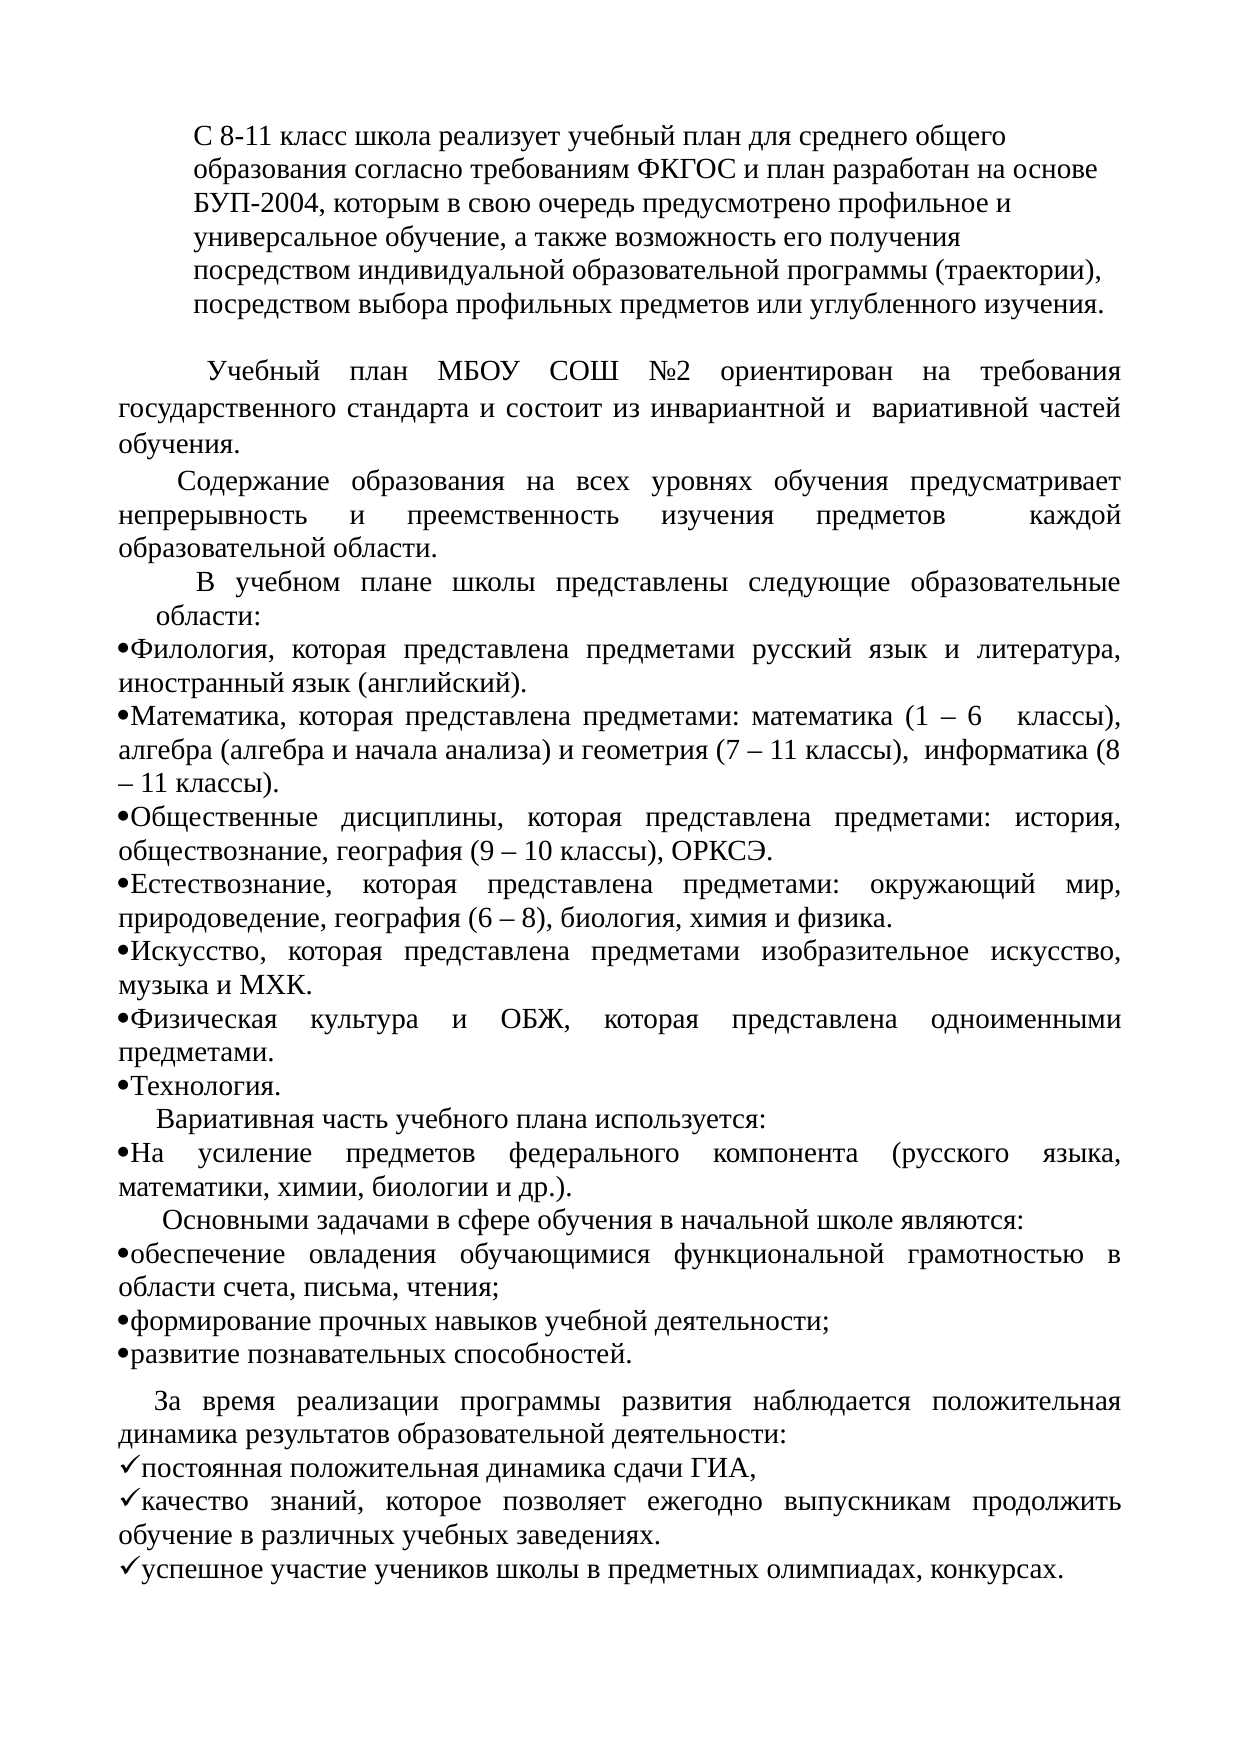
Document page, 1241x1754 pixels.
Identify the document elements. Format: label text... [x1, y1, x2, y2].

text Содержание образования на всех уровнях обучения предусматривает непрерывность и преемственность изучения предметов каждой образовательной области. [118, 463, 1122, 564]
list качество знаний, которое позволяет ежегодно выпускникам продолжить обучение в различных учебных заведениях. [118, 1483, 1122, 1551]
list успешное участие учеников школы в предметных олимпиадах, конкурсах. [118, 1551, 1122, 1584]
list формирование прочных навыков учебной деятельности; [118, 1303, 1122, 1337]
list Математика, которая представлена предметами: математика (1 – 6 классы), алгебра (алгебра и начала анализа) и геометрия (7 – 11 классы), информатика (8 – 11 классы). [118, 698, 1122, 799]
list постоянная положительная динамика сдачи ГИА, [118, 1450, 1122, 1483]
list Физическая культура и ОБЖ, которая представлена одноименными предметами. [118, 1001, 1122, 1068]
list С 8-11 класс школа реализует учебный план для среднего общего образования согласно требованиям ФКГОС и план разработан на основе БУП-2004, которым в свою очередь предусмотрено профильное и универсальное обучение, а также возможность его получения посредством индивидуальной образовательной программы (траектории), посредством выбора профильных предметов или углубленного изучения. [156, 118, 1122, 319]
list Искусство, которая представлена предметами изобразительное искусство, музыка и МХК. [118, 933, 1122, 1001]
text Основными задачами в сфере обучения в начальной школе являются: [118, 1202, 1122, 1236]
list Технология. [118, 1068, 1122, 1102]
text Вариативная часть учебного плана используется: [118, 1102, 1122, 1135]
text В учебном плане школы представлены следующие образовательные области: [156, 564, 1122, 631]
list На усиление предметов федерального компонента (русского языка, математики, химии, биологии и др.). [118, 1135, 1122, 1202]
list обеспечение овладения обучающимися функциональной грамотностью в области счета, письма, чтения; [118, 1236, 1122, 1303]
list развитие познавательных способностей. [118, 1337, 1122, 1370]
text Учебный план МБОУ СОШ №2 ориентирован на требования государственного стандарта и состоит из инвариантной и вариативной частей обучения. [118, 353, 1122, 460]
list Филология, которая представлена предметами русский язык и литература, иностранный язык (английский). [118, 631, 1122, 698]
list Общественные дисциплины, которая представлена предметами: история, обществознание, география (9 – 10 классы), ОРКСЭ. [118, 799, 1122, 866]
text За время реализации программы развития наблюдается положительная динамика результатов образовательной деятельности: [118, 1383, 1122, 1450]
list Естествознание, которая представлена предметами: окружающий мир, природоведение, география (6 – 8), биология, химия и физика. [118, 866, 1122, 933]
